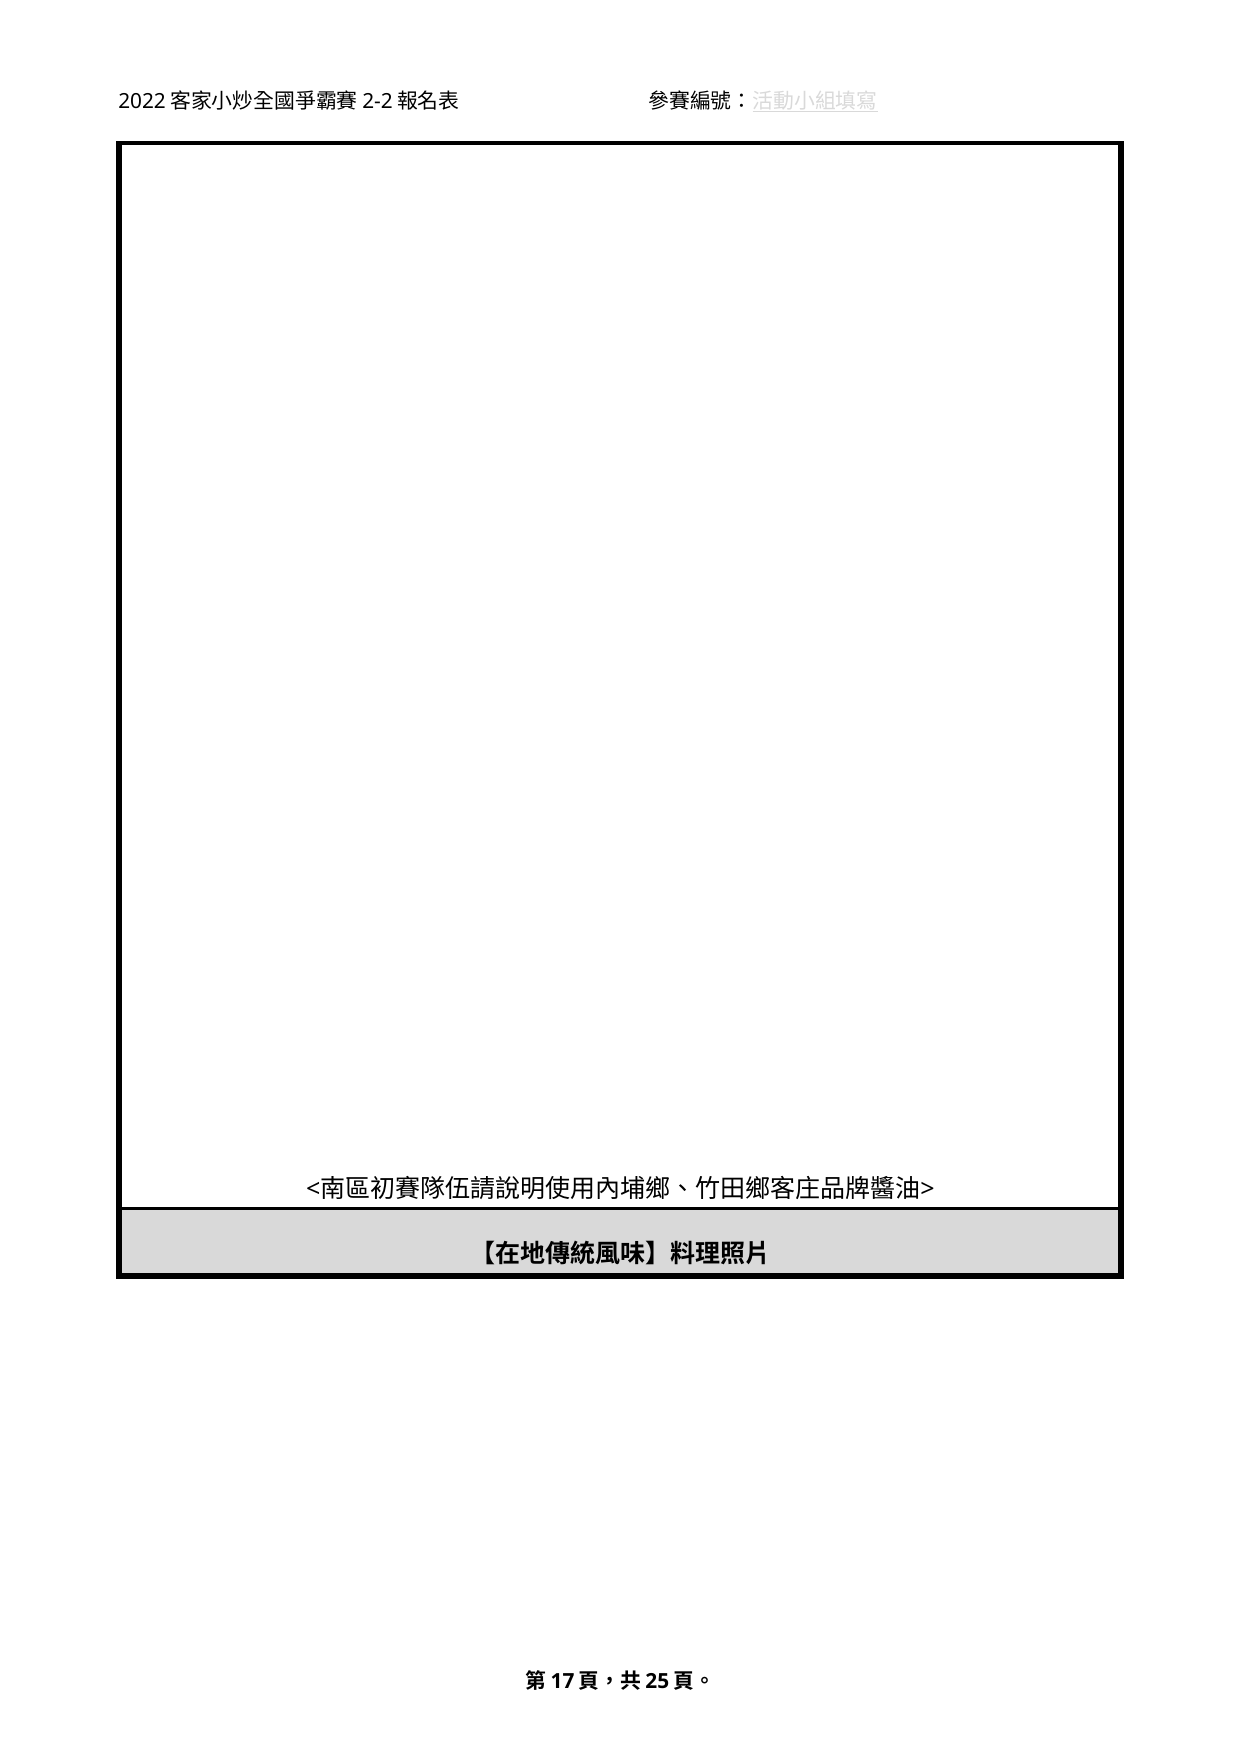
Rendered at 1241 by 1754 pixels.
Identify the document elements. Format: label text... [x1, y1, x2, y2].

table_cell 【在地傳統風味】料理照片 [122, 1210, 1118, 1273]
table_cell <南區初賽隊伍請說明使用內埔鄉、竹田鄉客庄品牌醬油> [122, 145, 1118, 1207]
